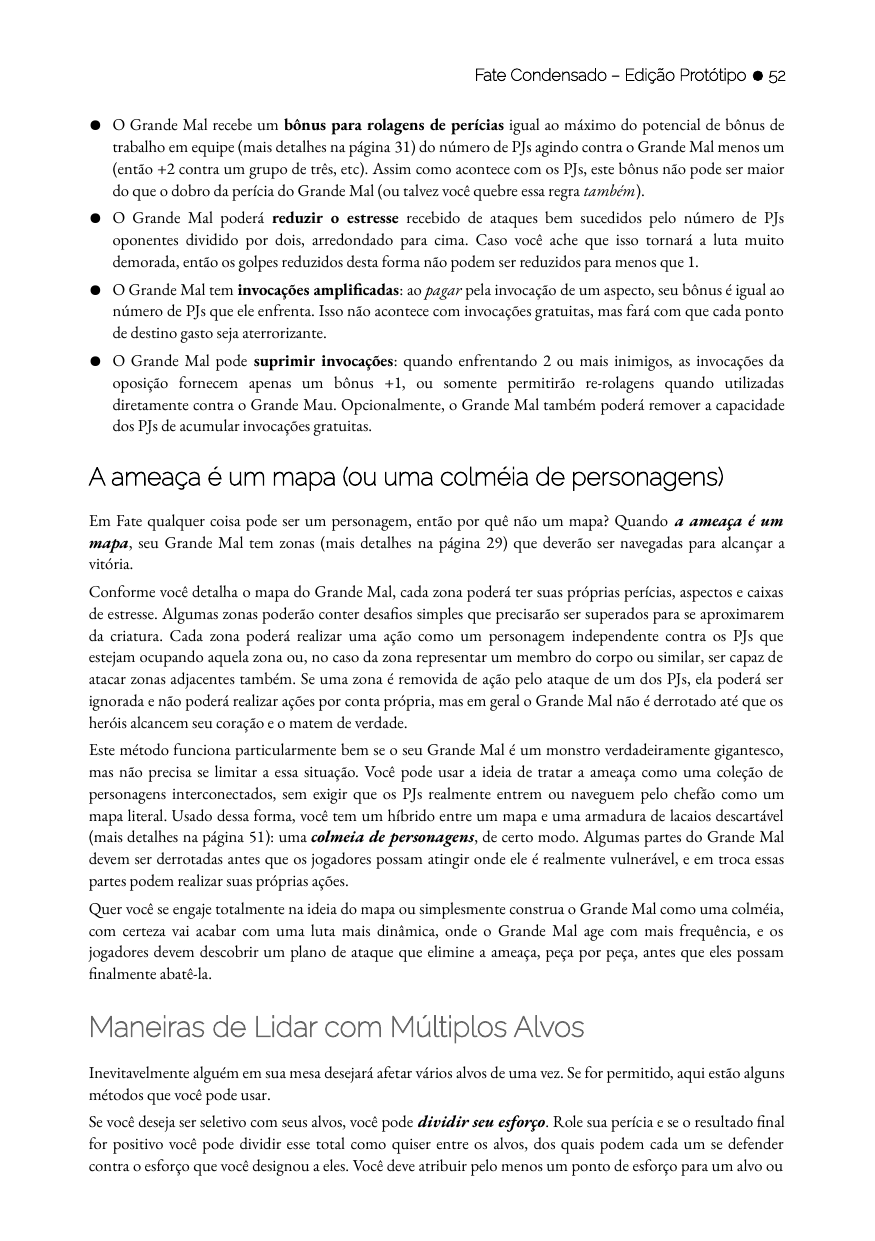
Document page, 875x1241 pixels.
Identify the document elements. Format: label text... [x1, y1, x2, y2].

list O Grande Mal tem invocações amplificadas: ao pagar pela invocação de um aspecto, seu bônus é igual ao número de PJs que ele enfrenta. Isso não acontece com invocações gratuitas, mas fará com que cada ponto de destino gasto seja aterrorizante. [88, 278, 786, 344]
list O Grande Mal poderá reduzir o estresse recebido de ataques bem sucedidos pelo número de PJs oponentes dividido por dois, arredondado para cima. Caso você ache que isso tornará a luta muito demorada, então os golpes reduzidos desta forma não podem ser reduzidos para menos que 1. [88, 207, 786, 272]
subtitle Maneiras de Lidar com Múltiplos Alvos [88, 1009, 786, 1043]
text Inevitavelmente alguém em sua mesa desejará afetar vários alvos de uma vez. Se for permitido, aqui estão alguns métodos que você pode usar. [88, 1062, 786, 1105]
list O Grande Mal pode suprimir invocações: quando enfrentando 2 ou mais inimigos, as invocações da oposição fornecem apenas um bônus +1, ou somente permitirão re-rolagens quando utilizadas diretamente contra o Grande Mau. Opcionalmente, o Grande Mal também poderá remover a capacidade dos PJs de acumular invocações gratuitas. [88, 349, 786, 437]
text Este método funciona particularmente bem se o seu Grande Mal é um monstro verdadeiramente gigantesco, mas não precisa se limitar a essa situação. Você pode usar a ideia de tratar a ameaça como uma coleção de personagens interconectados, sem exigir que os PJs realmente entrem ou naveguem pelo chefão como um mapa literal. Usado dessa forma, você tem um híbrido entre um mapa e uma armadura de lacaios descartável (mais detalhes na página 51): uma colmeia de personagens, de certo modo. Algumas partes do Grande Mal devem ser derrotadas antes que os jogadores possam atingir onde ele é realmente vulnerável, e em troca essas partes podem realizar suas próprias ações. [88, 739, 786, 891]
text Se você deseja ser seletivo com seus alvos, você pode dividir seu esforço. Role sua perícia e se o resultado final for positivo você pode dividir esse total como quiser entre os alvos, dos quais podem cada um se defender contra o esforço que você designou a eles. Você deve atribuir pelo menos um ponto de esforço para um alvo ou [88, 1111, 786, 1176]
text Conforme você detalha o mapa do Grande Mal, cada zona poderá ter suas próprias perícias, aspectos e caixas de estresse. Algumas zonas poderão conter desafios simples que precisarão ser superados para se aproximarem da criatura. Cada zona poderá realizar uma ação como um personagem independente contra os PJs que estejam ocupando aquela zona ou, no caso da zona representar um membro do corpo ou similar, ser capaz de atacar zonas adjacentes também. Se uma zona é removida de ação pelo ataque de um dos PJs, ela poderá ser ignorada e não poderá realizar ações por conta própria, mas em geral o Grande Mal não é derrotado até que os heróis alcancem seu coração e o matem de verdade. [88, 581, 786, 733]
list O Grande Mal recebe um bônus para rolagens de perícias igual ao máximo do potencial de bônus de trabalho em equipe (mais detalhes na página 31) do número de PJs agindo contra o Grande Mal menos um (então +2 contra um grupo de três, etc). Assim como acontece com os PJs, este bônus não pode ser maior do que o dobro da perícia do Grande Mal (ou talvez você quebre essa regra também). [88, 114, 786, 201]
text Em Fate qualquer coisa pode ser um personagem, então por quê não um mapa? Quando a ameaça é um mapa, seu Grande Mal tem zonas (mais detalhes na página 29) que deverão ser navegadas para alcançar a vitória. [88, 509, 786, 575]
text Quer você se engaje totalmente na ideia do mapa ou simplesmente construa o Grande Mal como uma colméia, com certeza vai acabar com uma luta mais dinâmica, onde o Grande Mal age com mais frequência, e os jogadores devem descobrir um plano de ataque que elimine a ameaça, peça por peça, antes que eles possam finalmente abatê-la. [88, 897, 786, 984]
subtitle A ameaça é um mapa (ou uma colméia de personagens) [88, 462, 786, 491]
